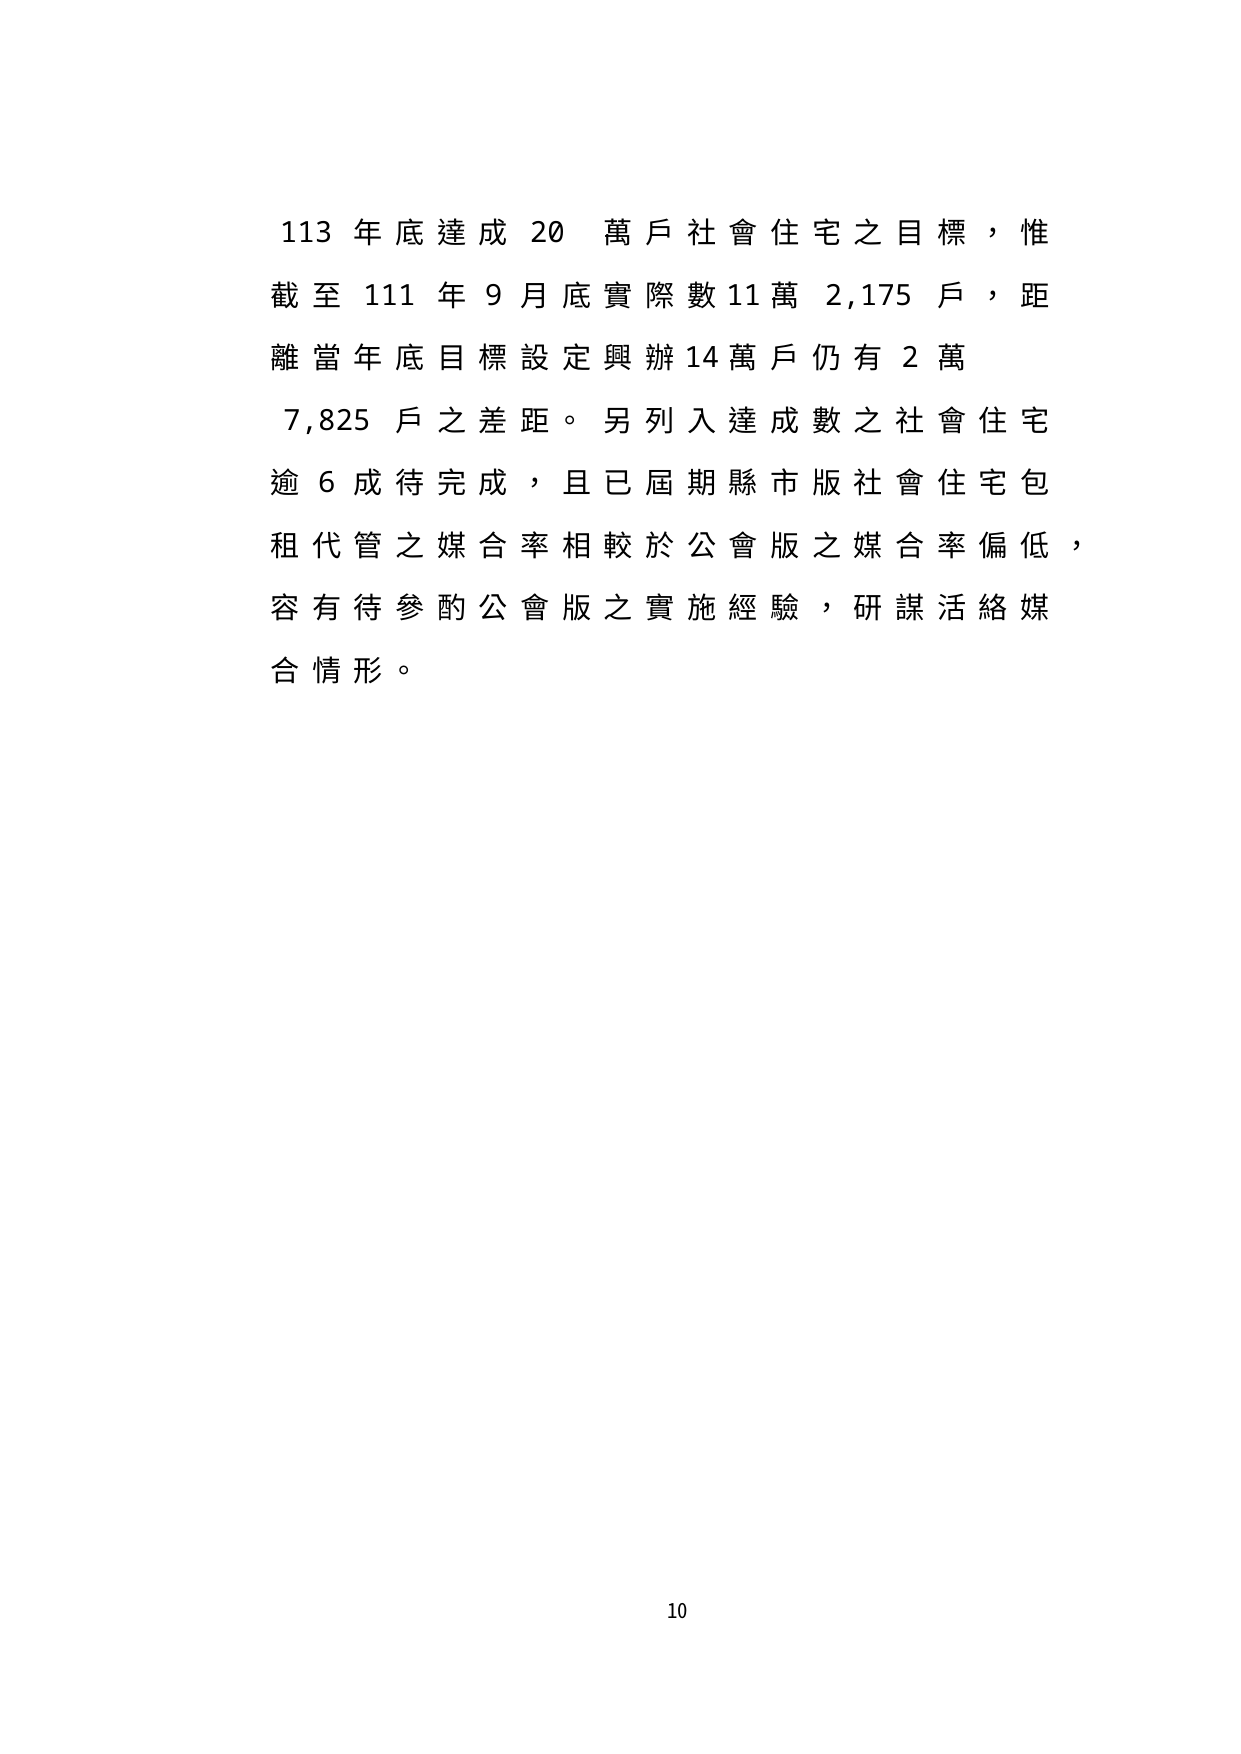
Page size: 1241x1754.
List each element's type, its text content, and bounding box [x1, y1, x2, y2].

text 綜上，為提供弱勢族群多元化之居住選擇，行政院爰推動社會住宅興辦計畫，預計於113年底達成20 萬戶社會住宅之目標，惟截至111年9月底實際數11萬2,175戶，距離當年底目標設定興辦14萬戶仍有2萬7,825戶之差距。另列入達成數之社會住宅逾6成待完成，且已屆期縣市版社會住宅包租代管之媒合率相較於公會版之媒合率偏低，容有待參酌公會版之實施經驗，研謀活絡媒合情形。 [240, 189, 1056, 689]
